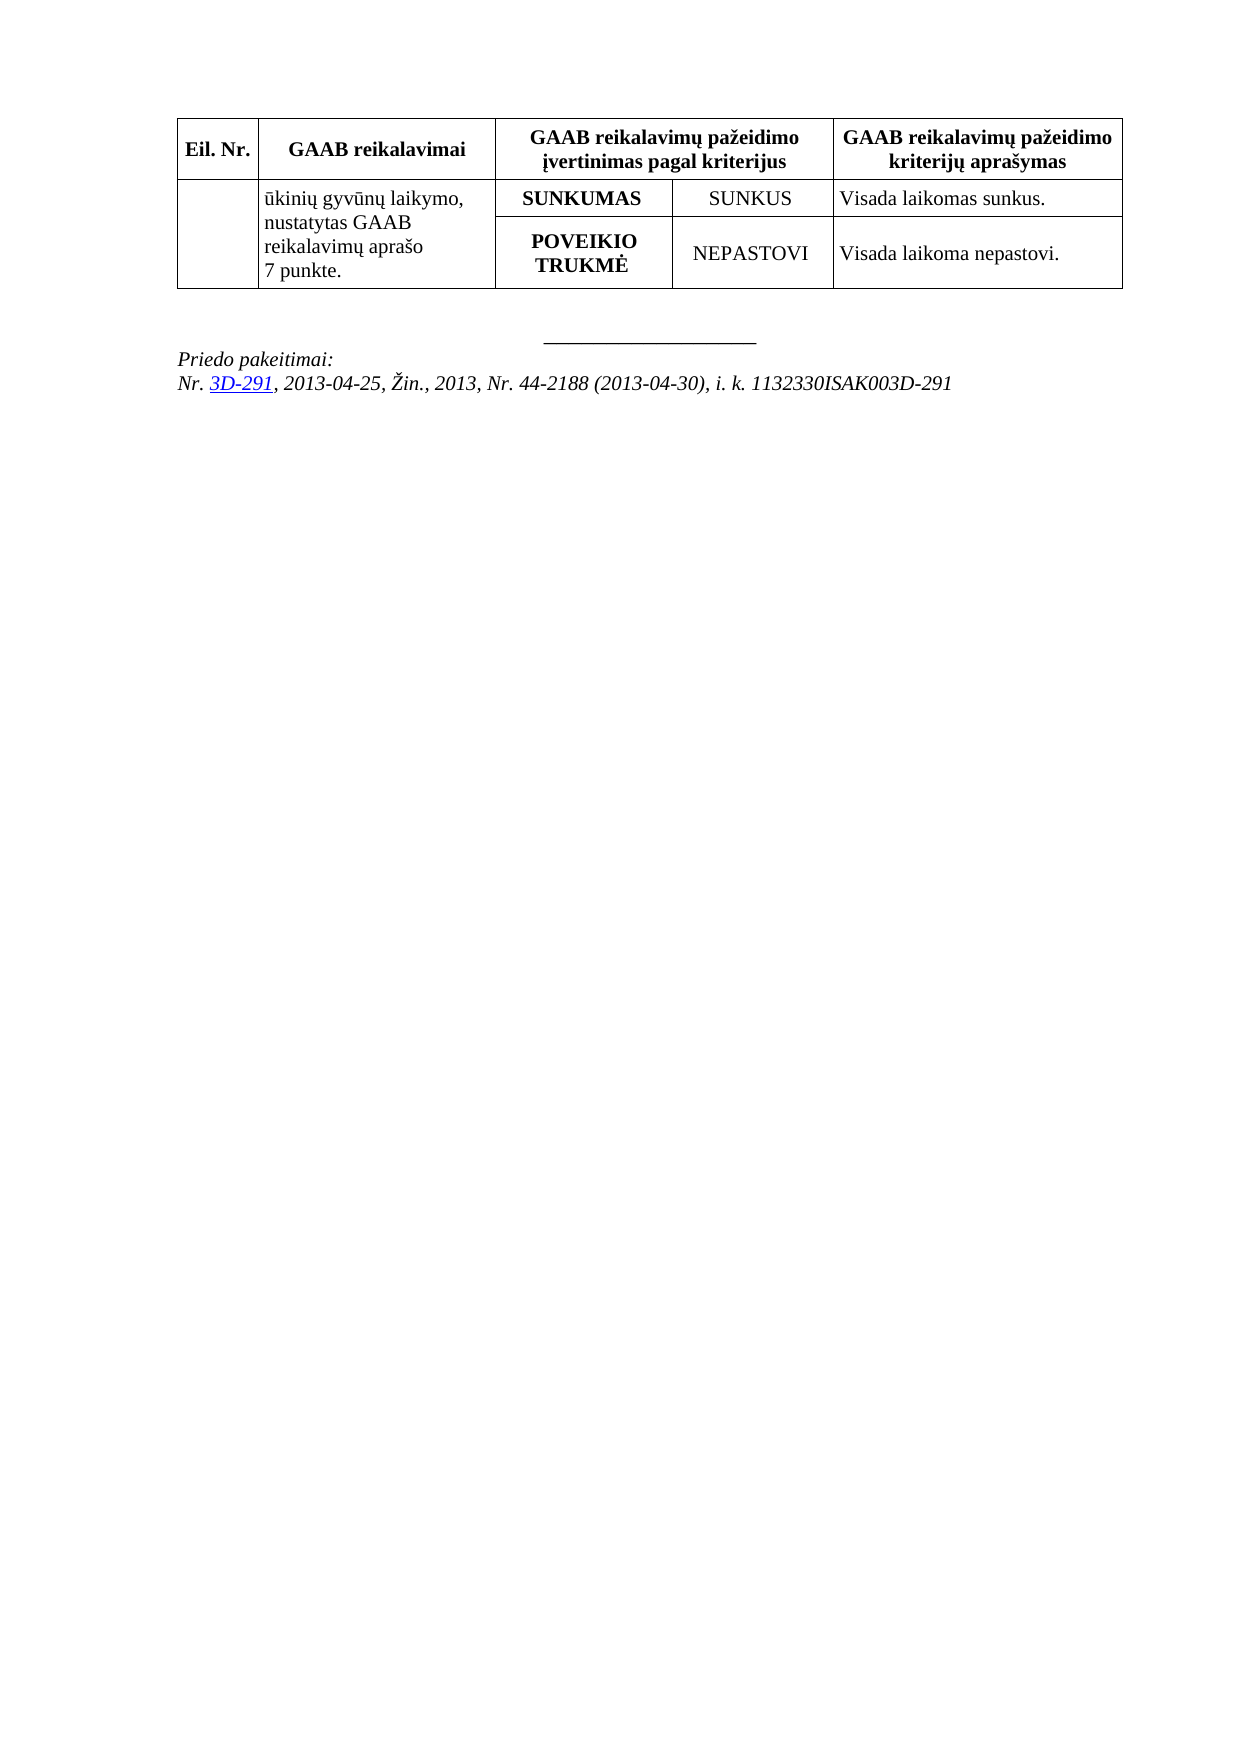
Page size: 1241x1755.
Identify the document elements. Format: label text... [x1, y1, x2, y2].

table_cell POVEIKIO TRUKMĖ [496, 217, 672, 288]
table_cell ūkinių gyvūnų laikymo, nustatytas GAAB reikalavimų aprašo 7 punkte. [259, 180, 495, 288]
table_cell SUNKUMAS [496, 180, 672, 216]
table_header GAAB reikalavimų pažeidimo įvertinimas pagal kriterijus [496, 119, 833, 179]
table_header Eil. Nr. [178, 119, 258, 179]
text Nr. 3D-291, 2013-04-25, Žin., 2013, Nr. 44-2188 (2013-04-30), i. k. 1132330ISAK003D-291 [177, 371, 1122, 395]
table_cell SUNKUS [673, 180, 833, 216]
text _________________ [177, 318, 1122, 347]
text Priedo pakeitimai: [177, 347, 1122, 371]
table_header GAAB reikalavimų pažeidimo kriterijų aprašymas [834, 119, 1122, 179]
table_cell Visada laikoma nepastovi. [834, 217, 1122, 288]
table_header GAAB reikalavimai [259, 119, 495, 179]
table_cell NEPASTOVI [673, 217, 833, 288]
table_cell [178, 180, 258, 288]
table_cell Visada laikomas sunkus. [834, 180, 1122, 216]
